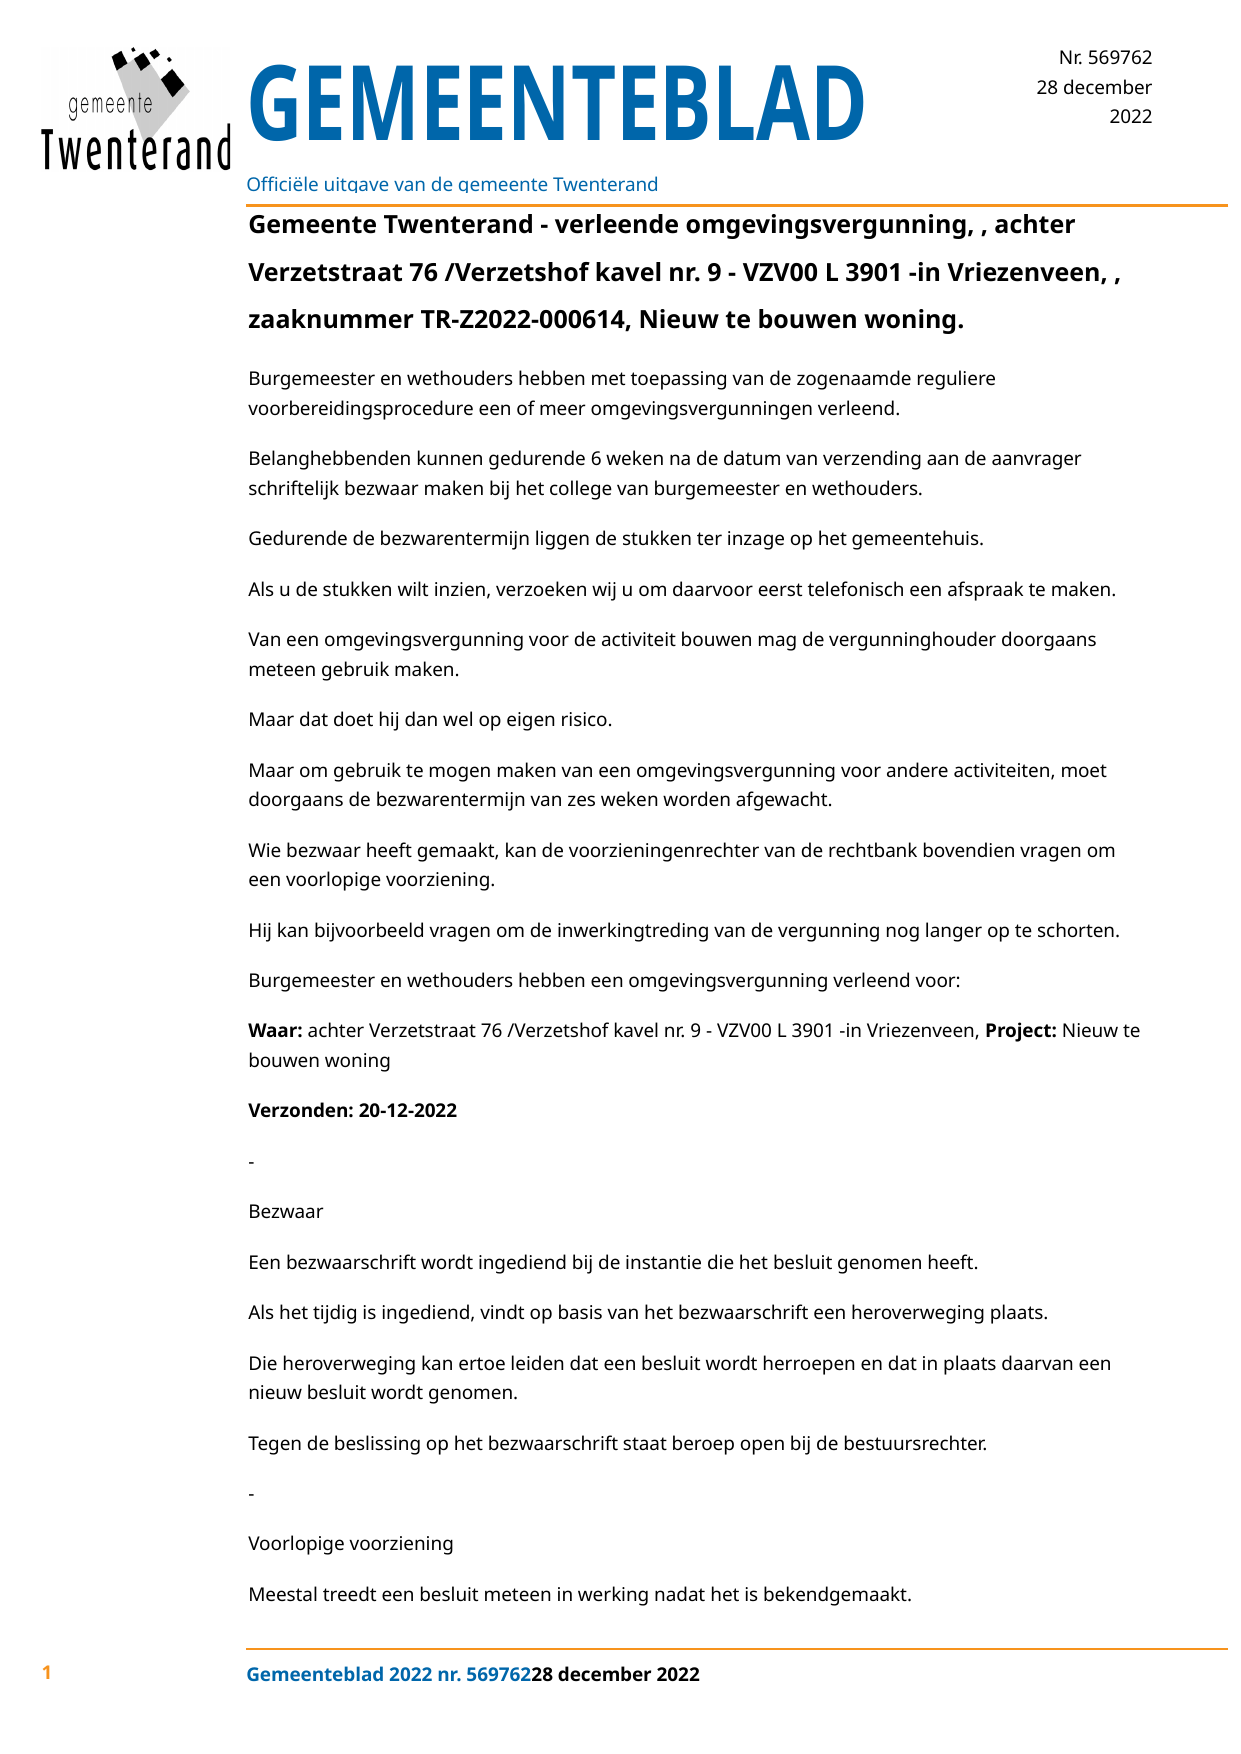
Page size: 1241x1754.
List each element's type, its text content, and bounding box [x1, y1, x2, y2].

text Hij kan bijvoorbeeld vragen om de inwerkingtreding van de vergunning nog langer op te schorten. [248, 917, 1152, 942]
text Tegen de beslissing op het bezwaarschrift staat beroep open bij de bestuursrechter. [248, 1430, 1152, 1455]
picture [41, 47, 231, 172]
text Burgemeester en wethouders hebben een omgevingsvergunning verleend voor: [248, 967, 1152, 993]
text Gemeente Twenterand - verleende omgevingsvergunning, , achter Verzetstraat 76 /Verzetshof kavel nr. 9 - VZV00 L 3901 -in Vriezenveen, , zaaknummer TR-Z2022-000614, Nieuw te bouwen woning. [248, 207, 1152, 336]
text Voorlopige voorziening [248, 1531, 1152, 1556]
text Waar: achter Verzetstraat 76 /Verzetshof kavel nr. 9 - VZV00 L 3901 -in Vriezenveen, Project: Nieuw te bouwen woning [248, 1018, 1152, 1073]
text Gedurende de bezwarentermijn liggen de stukken ter inzage op het gemeentehuis. [248, 526, 1152, 551]
text Bezwaar [248, 1198, 1152, 1224]
text - [248, 1148, 1152, 1174]
text Als het tijdig is ingediend, vindt op basis van het bezwaarschrift een heroverweging plaats. [248, 1299, 1152, 1325]
text Maar om gebruik te mogen maken van een omgevingsvergunning voor andere activiteiten, moet doorgaans de bezwarentermijn van zes weken worden afgewacht. [248, 757, 1152, 812]
text Een bezwaarschrift wordt ingediend bij de instantie die het besluit genomen heeft. [248, 1249, 1152, 1274]
text Van een omgevingsvergunning voor de activiteit bouwen mag de vergunninghouder doorgaans meteen gebruik maken. [248, 626, 1152, 682]
text Burgemeester en wethouders hebben met toepassing van de zogenaamde reguliere voorbereidingsprocedure een of meer omgevingsvergunningen verleend. [248, 366, 1152, 421]
text - [248, 1480, 1152, 1506]
text Verzonden: 20-12-2022 [248, 1098, 1152, 1123]
text Maar dat doet hij dan wel op eigen risico. [248, 706, 1152, 732]
text Die heroverweging kan ertoe leiden dat een besluit wordt herroepen en dat in plaats daarvan een nieuw besluit wordt genomen. [248, 1350, 1152, 1405]
text Meestal treedt een besluit meteen in werking nadat het is bekendgemaakt. [248, 1581, 1152, 1607]
text Als u de stukken wilt inzien, verzoeken wij u om daarvoor eerst telefonisch een afspraak te maken. [248, 576, 1152, 602]
text Wie bezwaar heeft gemaakt, kan de voorzieningenrechter van de rechtbank bovendien vragen om een voorlopige voorziening. [248, 837, 1152, 892]
text Belanghebbenden kunnen gedurende 6 weken na de datum van verzending aan de aanvrager schriftelijk bezwaar maken bij het college van burgemeester en wethouders. [248, 446, 1152, 501]
